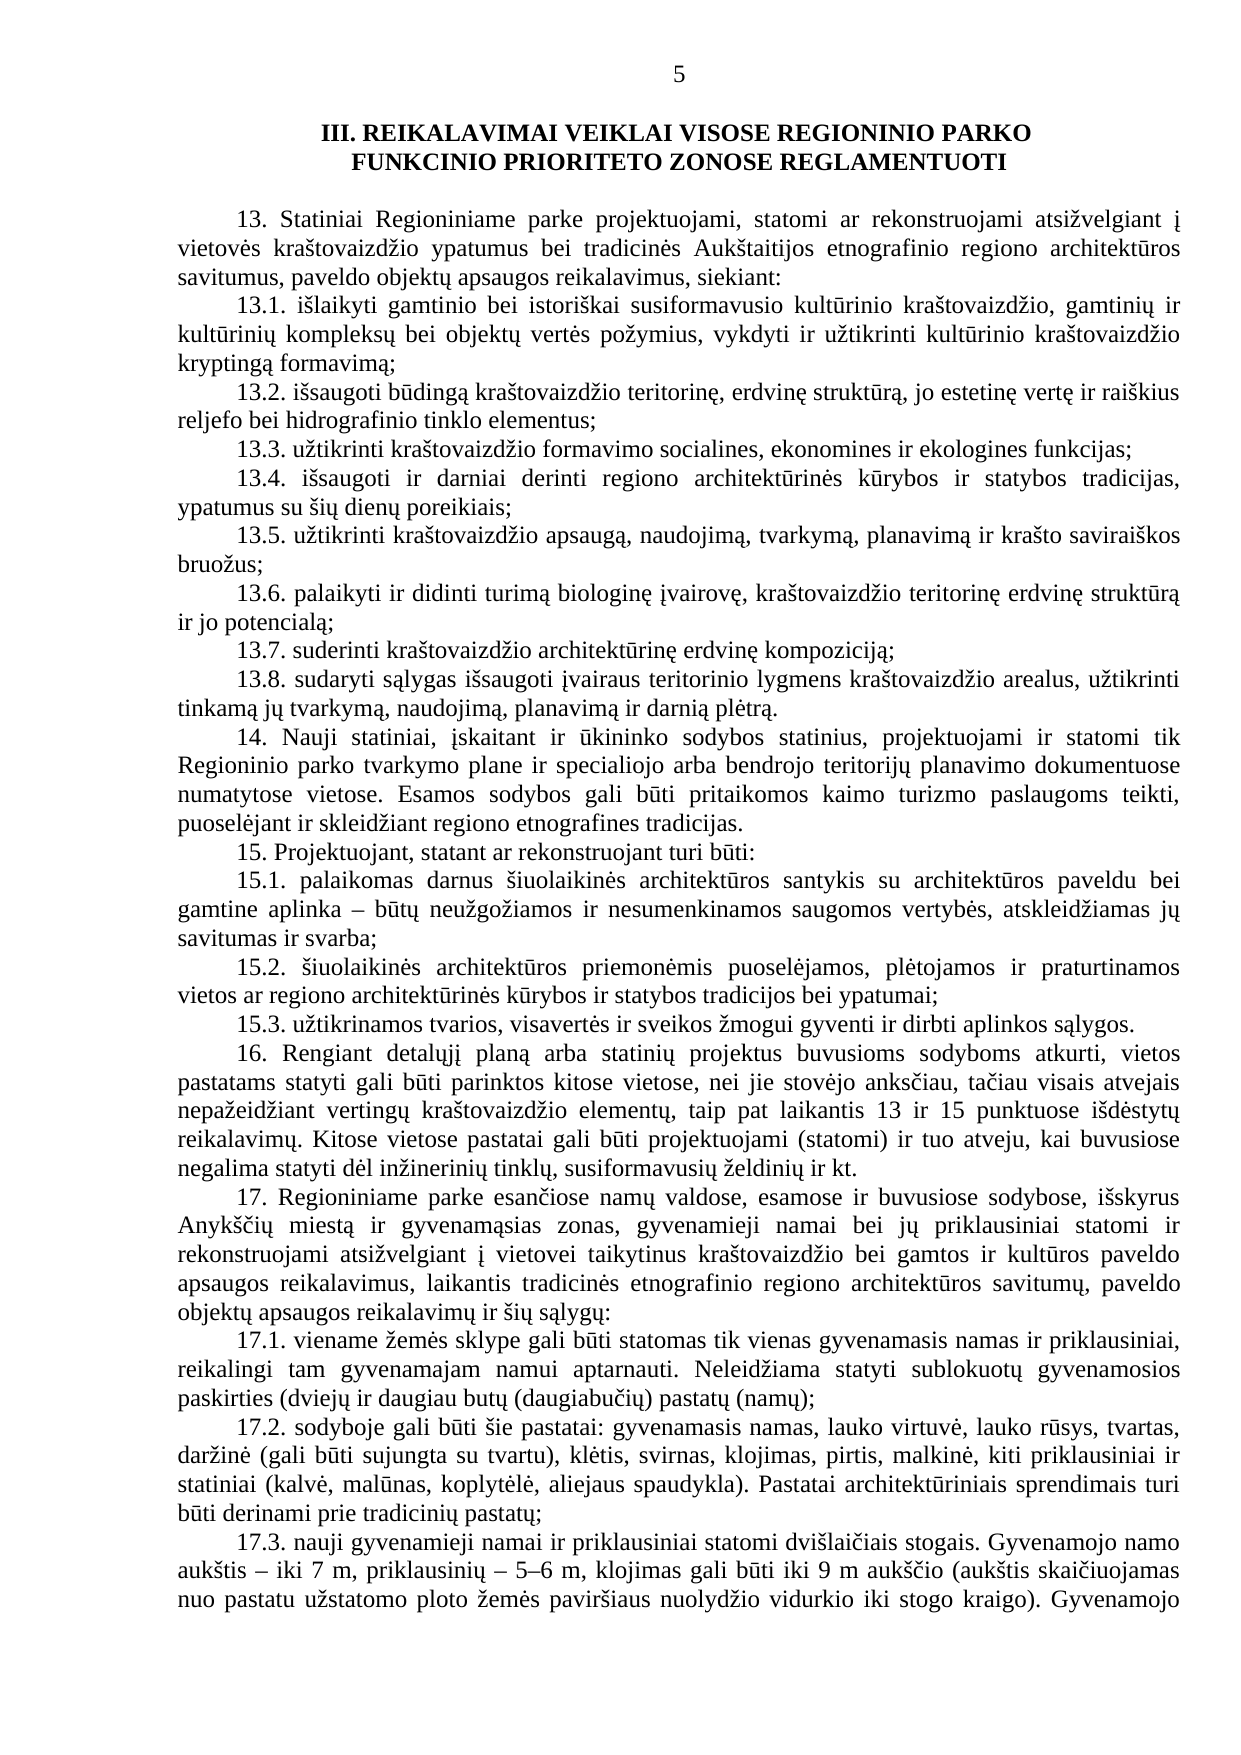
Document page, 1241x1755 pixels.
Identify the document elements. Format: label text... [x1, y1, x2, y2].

text 15.1. palaikomas darnus šiuolaikinės architektūros santykis su architektūros paveldu bei gamtine aplinka – būtų neužgožiamos ir nesumenkinamos saugomos vertybės, atskleidžiamas jų savitumas ir svarba; [177, 866, 1181, 952]
text 17. Regioniniame parke esančiose namų valdose, esamose ir buvusiose sodybose, išskyrus Anykščių miestą ir gyvenamąsias zonas, gyvenamieji namai bei jų priklausiniai statomi ir rekonstruojami atsižvelgiant į vietovei taikytinus kraštovaizdžio bei gamtos ir kultūros paveldo apsaugos reikalavimus, laikantis tradicinės etnografinio regiono architektūros savitumų, paveldo objektų apsaugos reikalavimų ir šių sąlygų: [177, 1182, 1181, 1326]
text 13. Statiniai Regioniniame parke projektuojami, statomi ar rekonstruojami atsižvelgiant į vietovės kraštovaizdžio ypatumus bei tradicinės Aukštaitijos etnografinio regiono architektūros savitumus, paveldo objektų apsaugos reikalavimus, siekiant: [177, 204, 1181, 291]
text 16. Rengiant detalųjį planą arba statinių projektus buvusioms sodyboms atkurti, vietos pastatams statyti gali būti parinktos kitose vietose, nei jie stovėjo anksčiau, tačiau visais atvejais nepažeidžiant vertingų kraštovaizdžio elementų, taip pat laikantis 13 ir 15 punktuose išdėstytų reikalavimų. Kitose vietose pastatai gali būti projektuojami (statomi) ir tuo atveju, kai buvusiose negalima statyti dėl inžinerinių tinklų, susiformavusių želdinių ir kt. [177, 1038, 1181, 1182]
text 14. Nauji statiniai, įskaitant ir ūkininko sodybos statinius, projektuojami ir statomi tik Regioninio parko tvarkymo plane ir specialiojo arba bendrojo teritorijų planavimo dokumentuose numatytose vietose. Esamos sodybos gali būti pritaikomos kaimo turizmo paslaugoms teikti, puoselėjant ir skleidžiant regiono etnografines tradicijas. [177, 722, 1181, 837]
text 13.5. užtikrinti kraštovaizdžio apsaugą, naudojimą, tvarkymą, planavimą ir krašto saviraiškos bruožus; [177, 521, 1181, 578]
text 17.3. nauji gyvenamieji namai ir priklausiniai statomi dvišlaičiais stogais. Gyvenamojo namo aukštis – iki 7 m, priklausinių – 5–6 m, klojimas gali būti iki 9 m aukščio (aukštis skaičiuojamas nuo pastatu užstatomo ploto žemės paviršiaus nuolydžio vidurkio iki stogo kraigo). Gyvenamojo [177, 1527, 1181, 1613]
text 13.2. išsaugoti būdingą kraštovaizdžio teritorinę, erdvinę struktūrą, jo estetinę vertę ir raiškius reljefo bei hidrografinio tinklo elementus; [177, 377, 1181, 434]
text 13.7. suderinti kraštovaizdžio architektūrinę erdvinę kompoziciją; [177, 636, 1181, 664]
text 17.2. sodyboje gali būti šie pastatai: gyvenamasis namas, lauko virtuvė, lauko rūsys, tvartas, daržinė (gali būti sujungta su tvartu), klėtis, svirnas, klojimas, pirtis, malkinė, kiti priklausiniai ir statiniai (kalvė, malūnas, koplytėlė, aliejaus spaudykla). Pastatai architektūriniais sprendimais turi būti derinami prie tradicinių pastatų; [177, 1412, 1181, 1527]
text 15.2. šiuolaikinės architektūros priemonėmis puoselėjamos, plėtojamos ir praturtinamos vietos ar regiono architektūrinės kūrybos ir statybos tradicijos bei ypatumai; [177, 952, 1181, 1009]
text 17.1. viename žemės sklype gali būti statomas tik vienas gyvenamasis namas ir priklausiniai, reikalingi tam gyvenamajam namui aptarnauti. Neleidžiama statyti sublokuotų gyvenamosios paskirties (dviejų ir daugiau butų (daugiabučių) pastatų (namų); [177, 1326, 1181, 1412]
text 15. Projektuojant, statant ar rekonstruojant turi būti: [177, 837, 1181, 866]
text 13.4. išsaugoti ir darniai derinti regiono architektūrinės kūrybos ir statybos tradicijas, ypatumus su šių dienų poreikiais; [177, 463, 1181, 521]
text 13.1. išlaikyti gamtinio bei istoriškai susiformavusio kultūrinio kraštovaizdžio, gamtinių ir kultūrinių kompleksų bei objektų vertės požymius, vykdyti ir užtikrinti kultūrinio kraštovaizdžio kryptingą formavimą; [177, 291, 1181, 377]
text 15.3. užtikrinamos tvarios, visavertės ir sveikos žmogui gyventi ir dirbti aplinkos sąlygos. [177, 1009, 1181, 1038]
text 13.6. palaikyti ir didinti turimą biologinę įvairovę, kraštovaizdžio teritorinę erdvinę struktūrą ir jo potencialą; [177, 578, 1181, 636]
text 13.8. sudaryti sąlygas išsaugoti įvairaus teritorinio lygmens kraštovaizdžio arealus, užtikrinti tinkamą jų tvarkymą, naudojimą, planavimą ir darnią plėtrą. [177, 664, 1181, 722]
text 13.3. užtikrinti kraštovaizdžio formavimo socialines, ekonomines ir ekologines funkcijas; [177, 434, 1181, 463]
text III. REIKALAVIMAI VEIKLAI VISOSE REGIONINIO PARKO FUNKCINIO PRIORITETO ZONOSE REGLAMENTUOTI [177, 118, 1181, 176]
